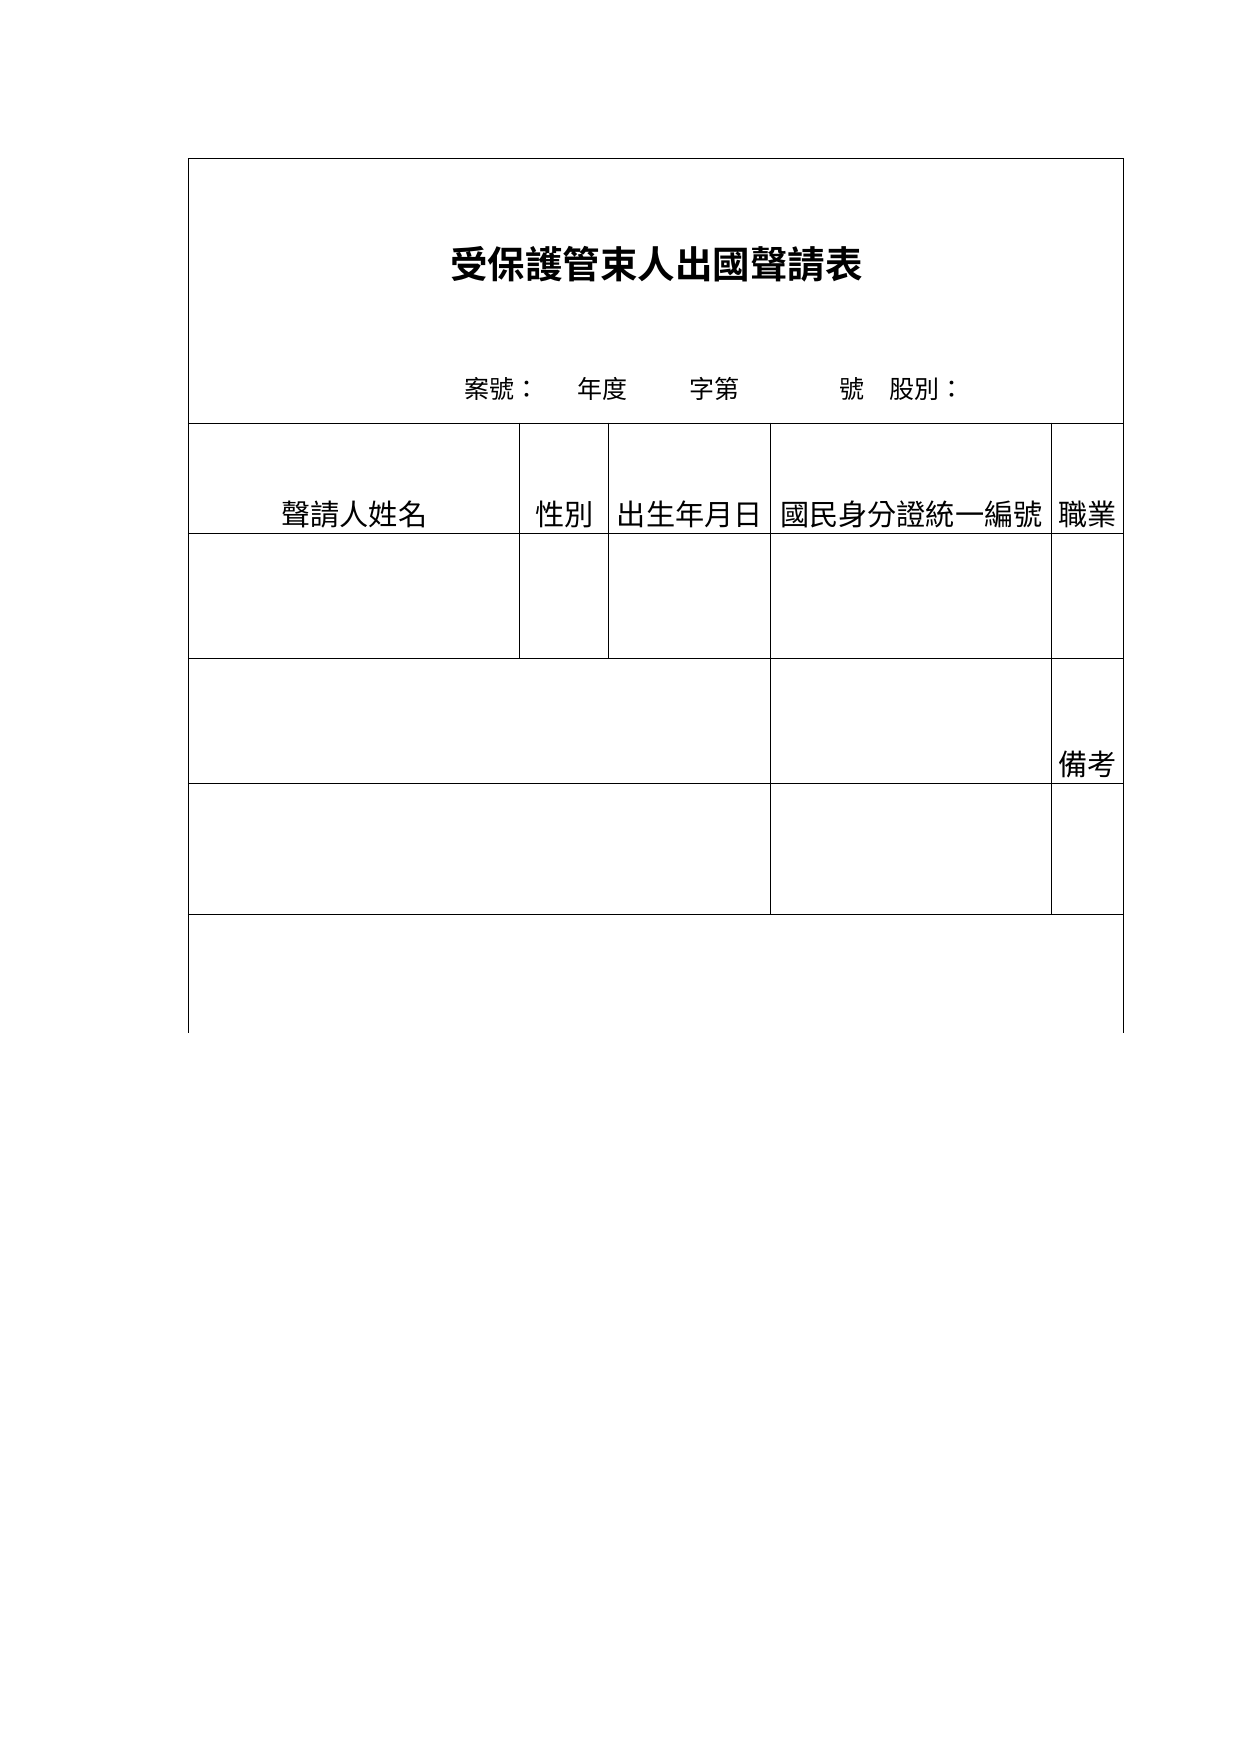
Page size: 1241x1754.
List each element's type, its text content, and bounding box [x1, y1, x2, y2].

table_cell [771, 534, 1051, 658]
table_cell [771, 784, 1051, 914]
table_cell 出生年月日 [609, 424, 770, 533]
table_cell [609, 534, 770, 658]
table_cell [1052, 534, 1123, 658]
table_header 受保護管束人出國聲請表 案號： 年度 字第 號 股別： [189, 159, 1123, 422]
table_cell 性別 [520, 424, 608, 533]
table_cell 聲請人姓名 [189, 424, 519, 533]
table_cell [1052, 784, 1123, 914]
table_cell 職業 [1052, 424, 1123, 533]
table_cell [771, 659, 1051, 783]
table_cell [189, 534, 519, 658]
table_cell [189, 659, 770, 783]
table_cell [520, 534, 608, 658]
table_cell [189, 784, 770, 914]
table_cell 國民身分證統一編號 [771, 424, 1051, 533]
table_cell [189, 915, 1123, 1033]
table_cell 備考 [1052, 659, 1123, 783]
